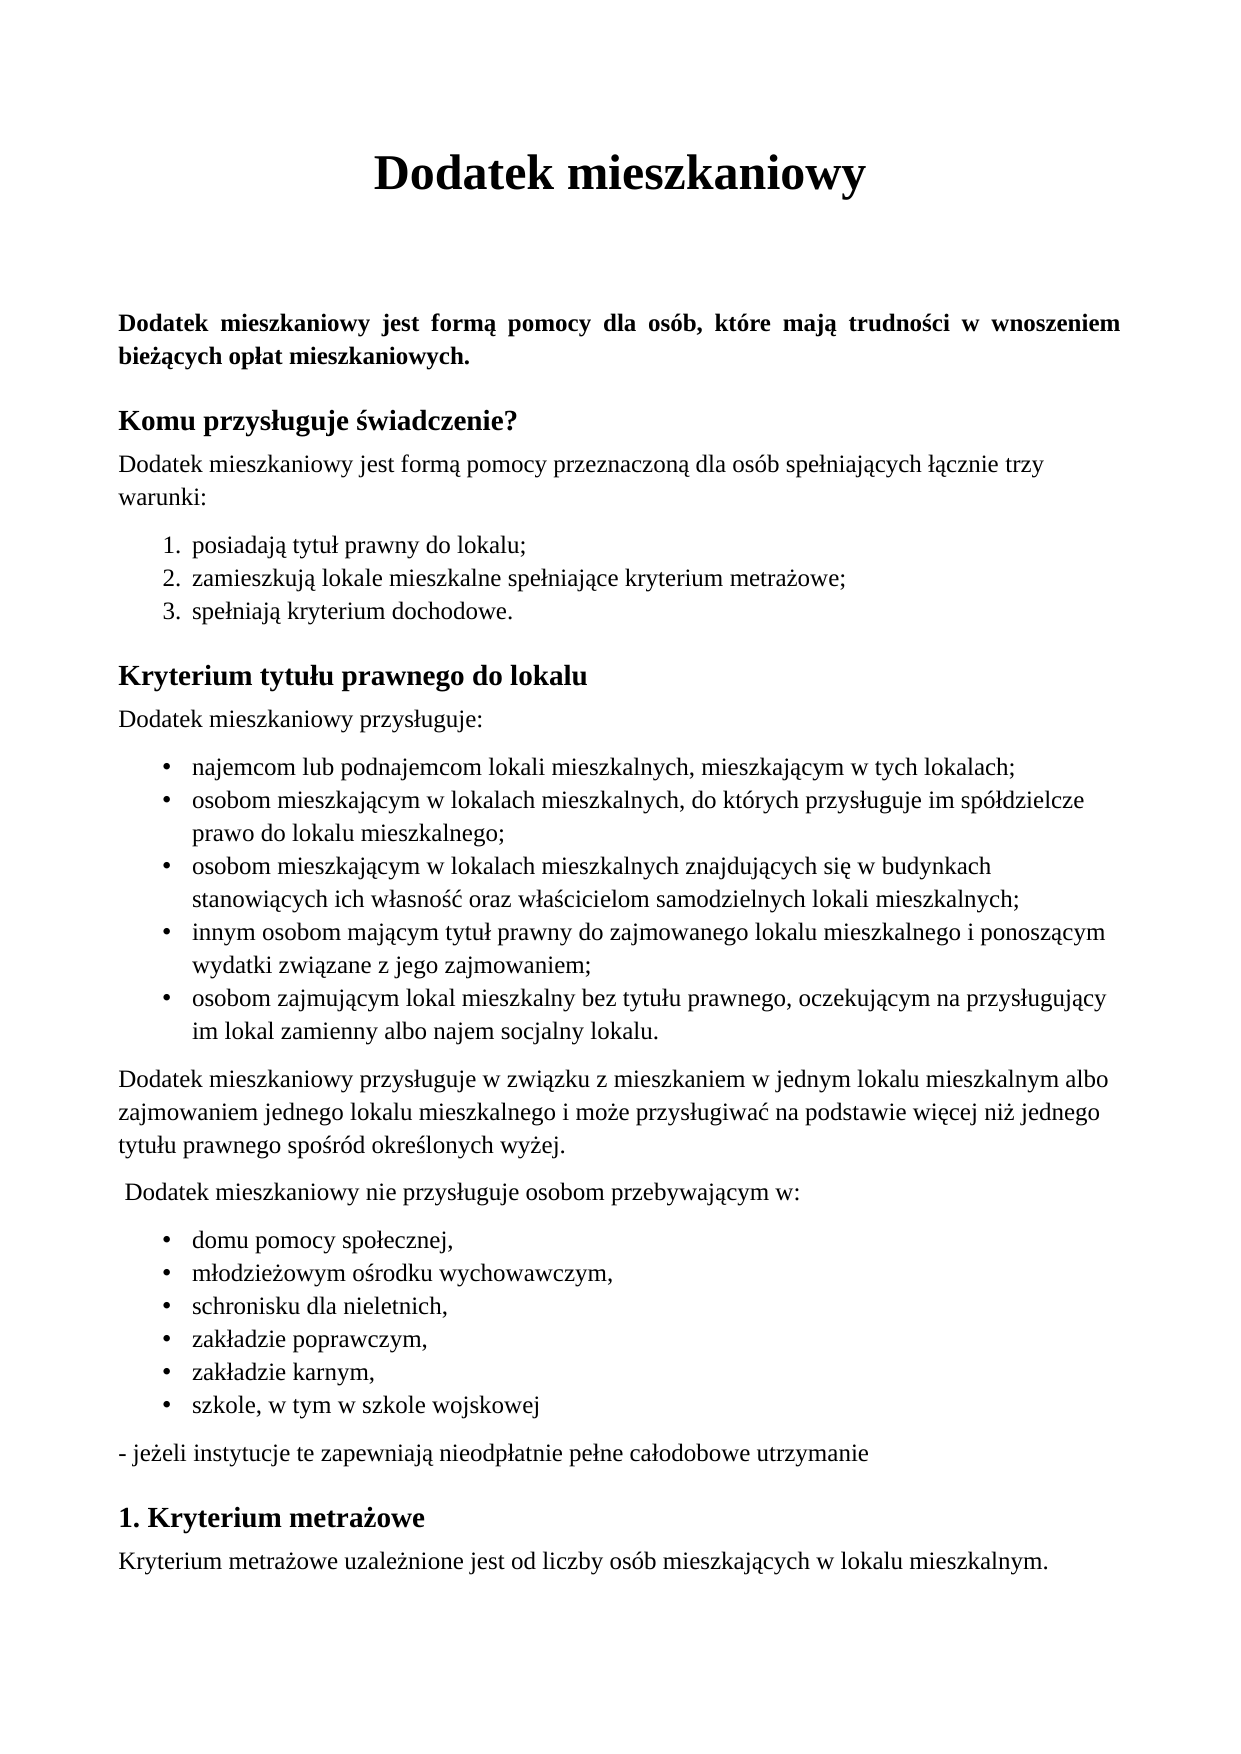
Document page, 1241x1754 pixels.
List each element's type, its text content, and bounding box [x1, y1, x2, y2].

list młodzieżowym ośrodku wychowawczym, [162, 1258, 1122, 1287]
list zakładzie karnym, [162, 1357, 1122, 1386]
list posiadają tytuł prawny do lokalu; [162, 530, 1122, 559]
list zakładzie poprawczym, [162, 1324, 1122, 1353]
text Dodatek mieszkaniowy przysługuje w związku z mieszkaniem w jednym lokalu mieszkalnym albo zajmowaniem jednego lokalu mieszkalnego i może przysługiwać na podstawie więcej niż jednego tytułu prawnego spośród określonych wyżej. [118, 1064, 1122, 1158]
list najemcom lub podnajemcom lokali mieszkalnych, mieszkającym w tych lokalach; [162, 752, 1122, 781]
list spełniają kryterium dochodowe. [162, 596, 1122, 625]
list schronisku dla nieletnich, [162, 1291, 1122, 1320]
text Dodatek mieszkaniowy przysługuje: [118, 704, 1122, 733]
list zamieszkują lokale mieszkalne spełniające kryterium metrażowe; [162, 563, 1122, 592]
subtitle Kryterium tytułu prawnego do lokalu [118, 658, 1122, 692]
text Dodatek mieszkaniowy nie przysługuje osobom przebywającym w: [118, 1177, 1122, 1206]
list domu pomocy społecznej, [162, 1225, 1122, 1254]
subtitle Dodatek mieszkaniowy [118, 143, 1122, 201]
list innym osobom mającym tytuł prawny do zajmowanego lokalu mieszkalnego i ponoszącym wydatki związane z jego zajmowaniem; [162, 917, 1122, 979]
text - jeżeli instytucje te zapewniają nieodpłatnie pełne całodobowe utrzymanie [118, 1438, 1122, 1466]
text Dodatek mieszkaniowy jest formą pomocy przeznaczoną dla osób spełniających łącznie trzy warunki: [118, 449, 1122, 511]
text Kryterium metrażowe uzależnione jest od liczby osób mieszkających w lokalu mieszkalnym. [118, 1546, 1122, 1574]
list osobom mieszkającym w lokalach mieszkalnych, do których przysługuje im spółdzielcze prawo do lokalu mieszkalnego; [162, 785, 1122, 847]
list osobom mieszkającym w lokalach mieszkalnych znajdujących się w budynkach stanowiących ich własność oraz właścicielom samodzielnych lokali mieszkalnych; [162, 851, 1122, 913]
list szkole, w tym w szkole wojskowej [162, 1390, 1122, 1419]
list osobom zajmującym lokal mieszkalny bez tytułu prawnego, oczekującym na przysługujący im lokal zamienny albo najem socjalny lokalu. [162, 983, 1122, 1045]
text Dodatek mieszkaniowy jest formą pomocy dla osób, które mają trudności w wnoszeniem bieżących opłat mieszkaniowych. [118, 308, 1122, 370]
subtitle Komu przysługuje świadczenie? [118, 403, 1122, 437]
subtitle 1. Kryterium metrażowe [118, 1500, 1122, 1533]
